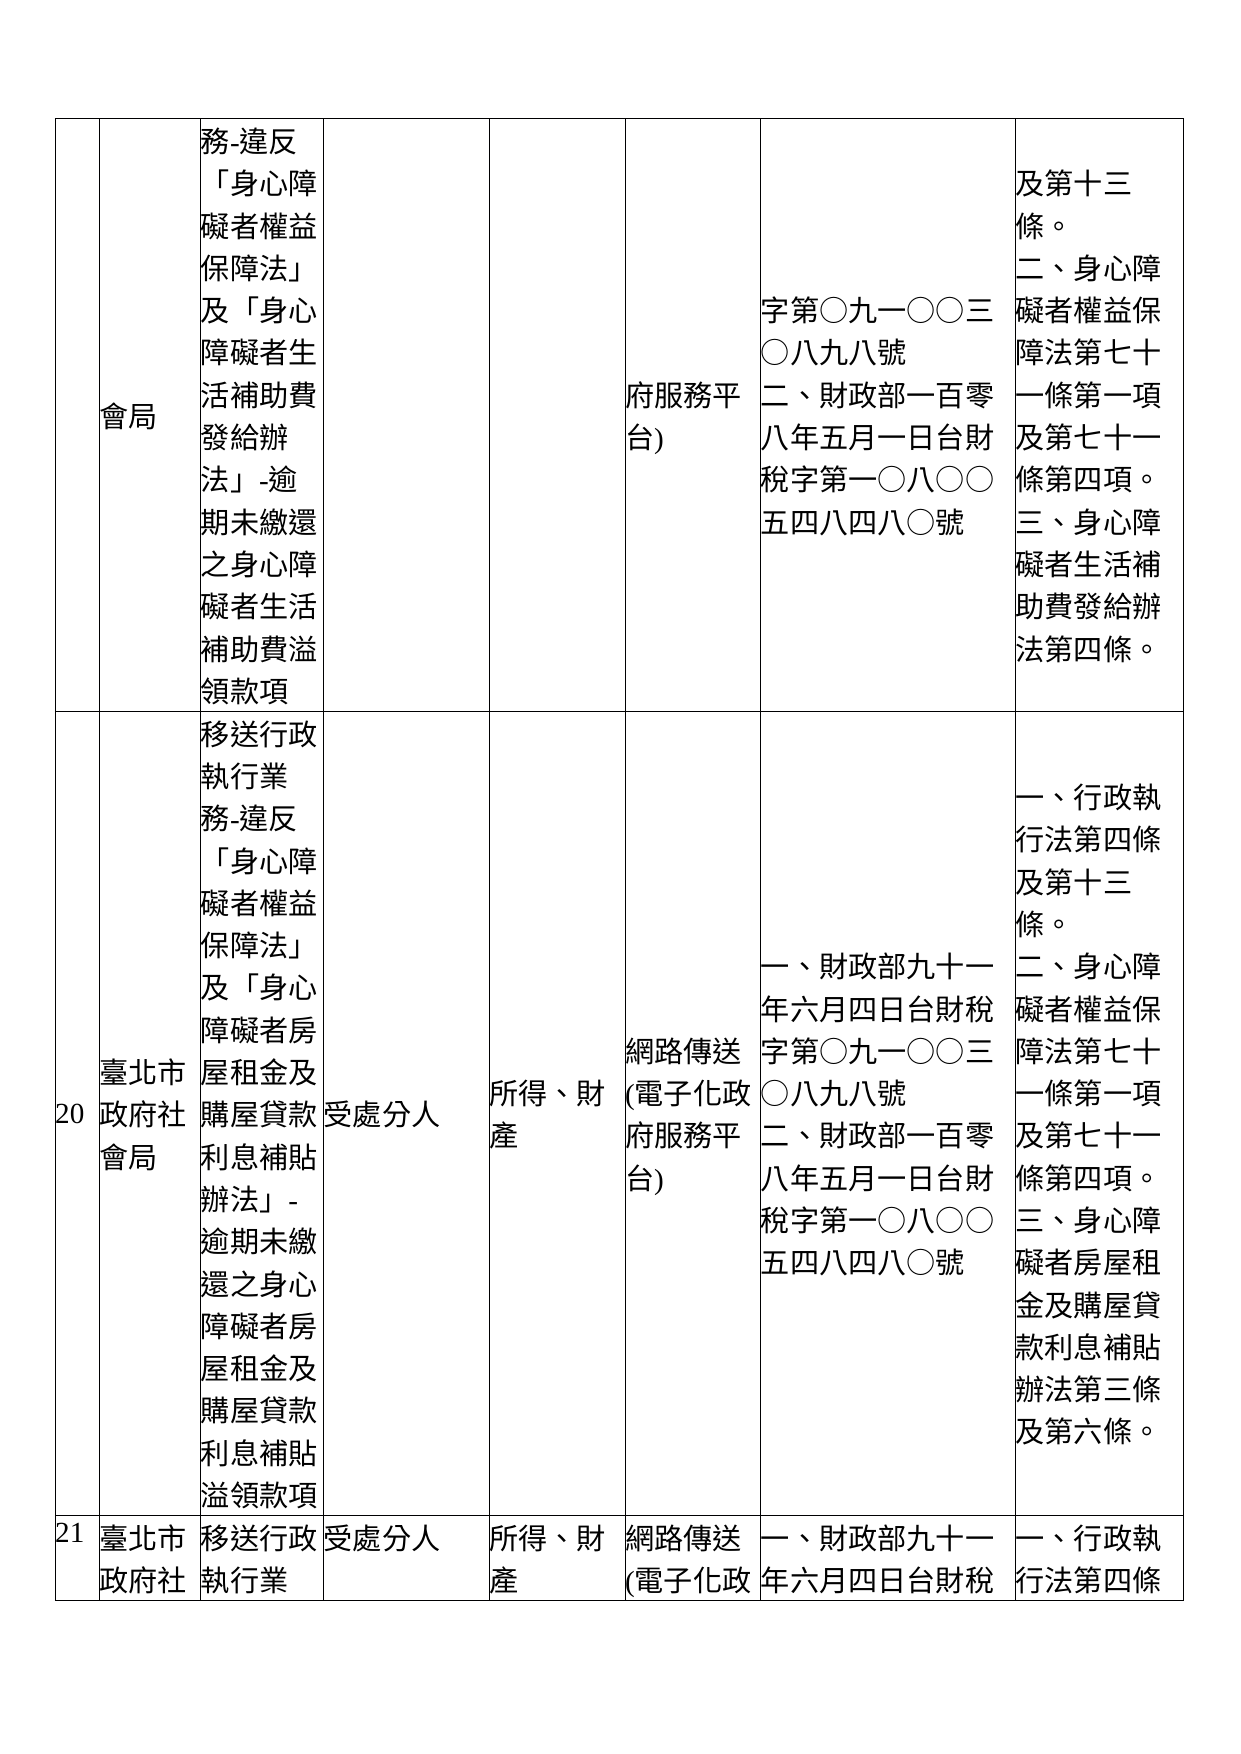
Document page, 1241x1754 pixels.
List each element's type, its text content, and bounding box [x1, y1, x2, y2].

table_cell [324, 119, 489, 711]
table_cell 一、行政執行法第四條及第十三條。 二、身心障礙者權益保障法第七十一條第一項及第七十一條第四項。 三、身心障礙者房屋租金及購屋貸款利息補貼辦法第三條及第六條。 [1016, 712, 1183, 1515]
table_cell 移送行政執行業 [201, 1516, 323, 1600]
table_cell 受處分人 [324, 712, 489, 1515]
table_cell 字第○九一○○三○八九八號 二、財政部一百零八年五月一日台財稅字第一○八○○五四八四八○號 [761, 119, 1015, 711]
table_cell 臺北市政府社 [100, 1516, 200, 1600]
table_cell [56, 119, 99, 711]
table_cell 網路傳送(電子化政 [626, 1516, 760, 1600]
table_cell 及第十三條。 二、身心障礙者權益保障法第七十一條第一項及第七十一條第四項。 三、身心障礙者生活補助費發給辦法第四條。 [1016, 119, 1183, 711]
table_cell 所得、財產 [490, 1516, 625, 1600]
table_cell 一、財政部九十一年六月四日台財稅 [761, 1516, 1015, 1600]
table_cell [490, 119, 625, 711]
table_cell 府服務平台) [626, 119, 760, 711]
table_cell 所得、財產 [490, 712, 625, 1515]
table_cell 務-違反「身心障礙者權益保障法」及「身心障礙者生活補助費發給辦法」-逾期未繳還之身心障礙者生活補助費溢領款項 [201, 119, 323, 711]
table_cell 移送行政執行業務-違反「身心障礙者權益保障法」及「身心障礙者房屋租金及購屋貸款利息補貼辦法」-逾期未繳還之身心障礙者房屋租金及購屋貸款利息補貼溢領款項 [201, 712, 323, 1515]
table_cell 一、財政部九十一年六月四日台財稅字第○九一○○三○八九八號 二、財政部一百零八年五月一日台財稅字第一○八○○五四八四八○號 [761, 712, 1015, 1515]
table_cell 20 [56, 712, 99, 1515]
table_cell 臺北市政府社會局 [100, 712, 200, 1515]
table_cell 網路傳送(電子化政府服務平台) [626, 712, 760, 1515]
table_cell 21 [56, 1516, 99, 1600]
table_cell 會局 [100, 119, 200, 711]
table_cell 一、行政執行法第四條 [1016, 1516, 1183, 1600]
table_cell 受處分人 [324, 1516, 489, 1600]
